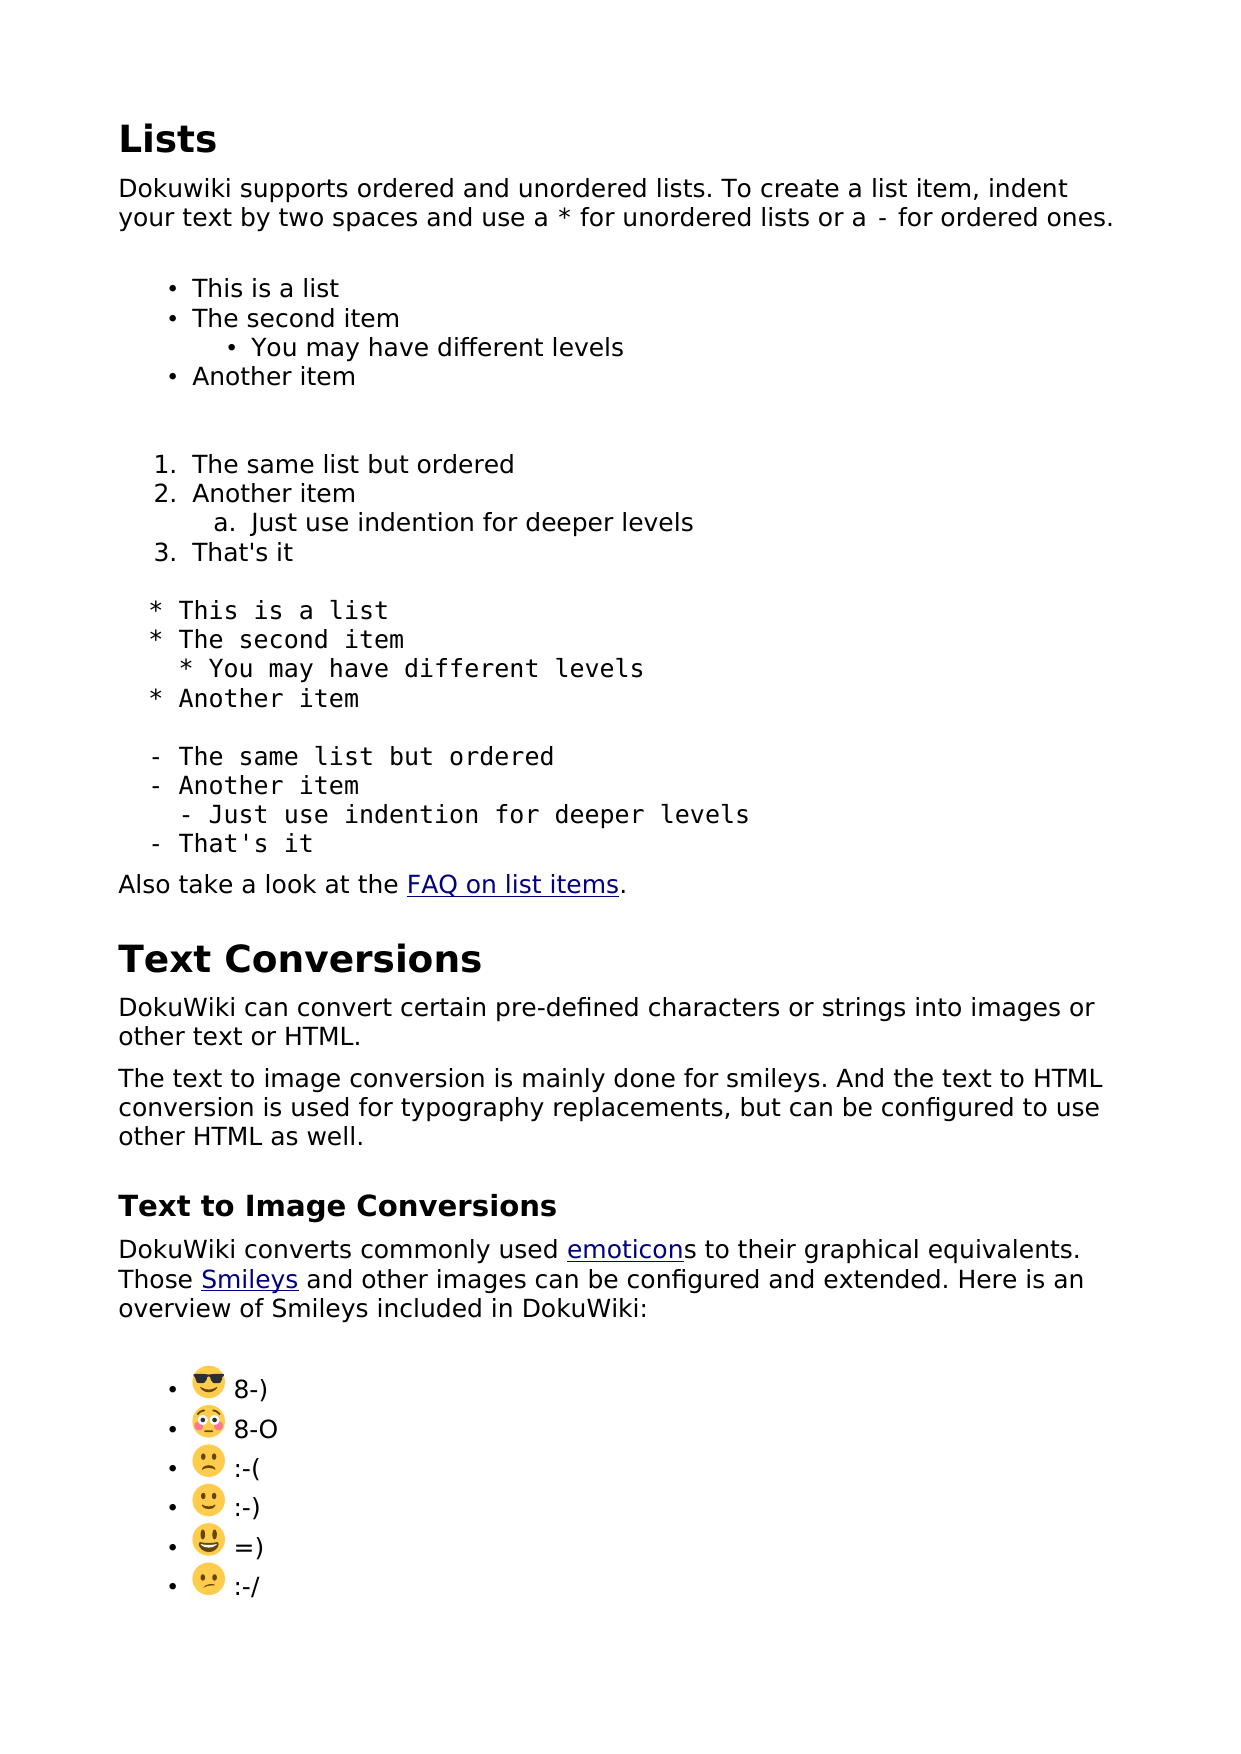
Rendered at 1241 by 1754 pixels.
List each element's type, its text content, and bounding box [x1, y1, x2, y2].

list This is a list [177, 274, 1122, 304]
subtitle Lists [118, 118, 1122, 162]
list :-( [177, 1444, 1122, 1483]
list You may have different levels [236, 333, 1122, 362]
list Another item [177, 479, 1122, 508]
list 8-) [177, 1365, 1122, 1404]
text * This is a list * The second item * You may have different levels * Another item - The same list but ordered - Another item - Just use indention for deeper levels - That's it [118, 596, 1122, 859]
list Just use indention for deeper levels [236, 508, 1122, 538]
list The second item [177, 304, 1122, 333]
text Dokuwiki supports ordered and unordered lists. To create a list item, indent your text by two spaces and use a * for unordered lists or a - for ordered ones. [118, 174, 1122, 233]
list :-) [177, 1483, 1122, 1523]
list That's it [177, 538, 1122, 567]
text The text to image conversion is mainly done for smileys. And the text to HTML conversion is used for typography replacements, but can be configured to use other HTML as well. [118, 1064, 1122, 1152]
subtitle Text Conversions [118, 937, 1122, 981]
list The same list but ordered [177, 450, 1122, 479]
text DokuWiki converts commonly used emoticons to their graphical equivalents. Those Smileys and other images can be configured and extended. Here is an overview of Smileys included in DokuWiki: [118, 1236, 1122, 1323]
text DokuWiki can convert certain pre-defined characters or strings into images or other text or HTML. [118, 993, 1122, 1052]
text Also take a look at the FAQ on list items. [118, 871, 1122, 900]
subtitle Text to Image Conversions [118, 1189, 1122, 1223]
list 8-O [177, 1404, 1122, 1444]
list :-/ [177, 1562, 1122, 1601]
list Another item [177, 362, 1122, 391]
list =) [177, 1523, 1122, 1562]
